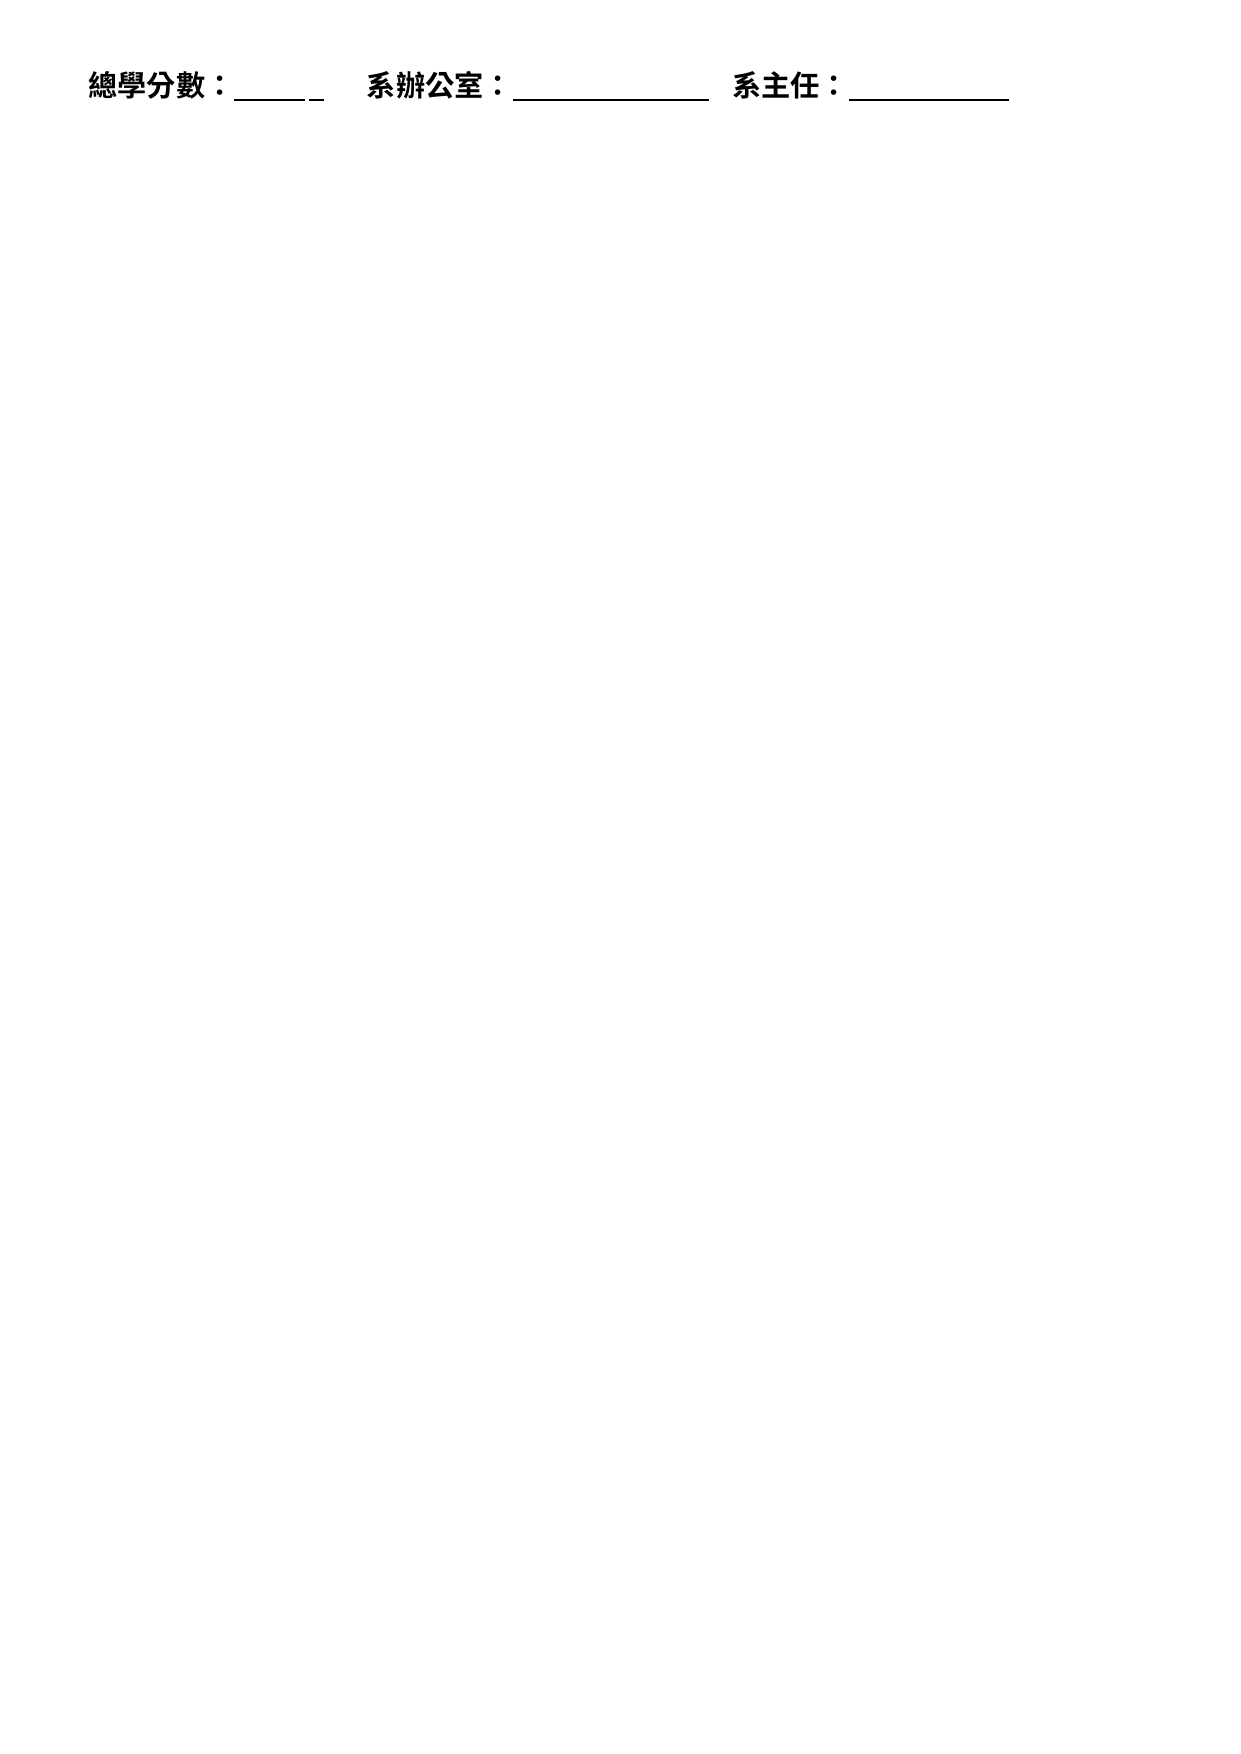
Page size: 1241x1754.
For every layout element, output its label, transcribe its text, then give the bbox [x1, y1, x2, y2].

text 總學分數： 系辦公室： 系主任： [59, 43, 1181, 105]
